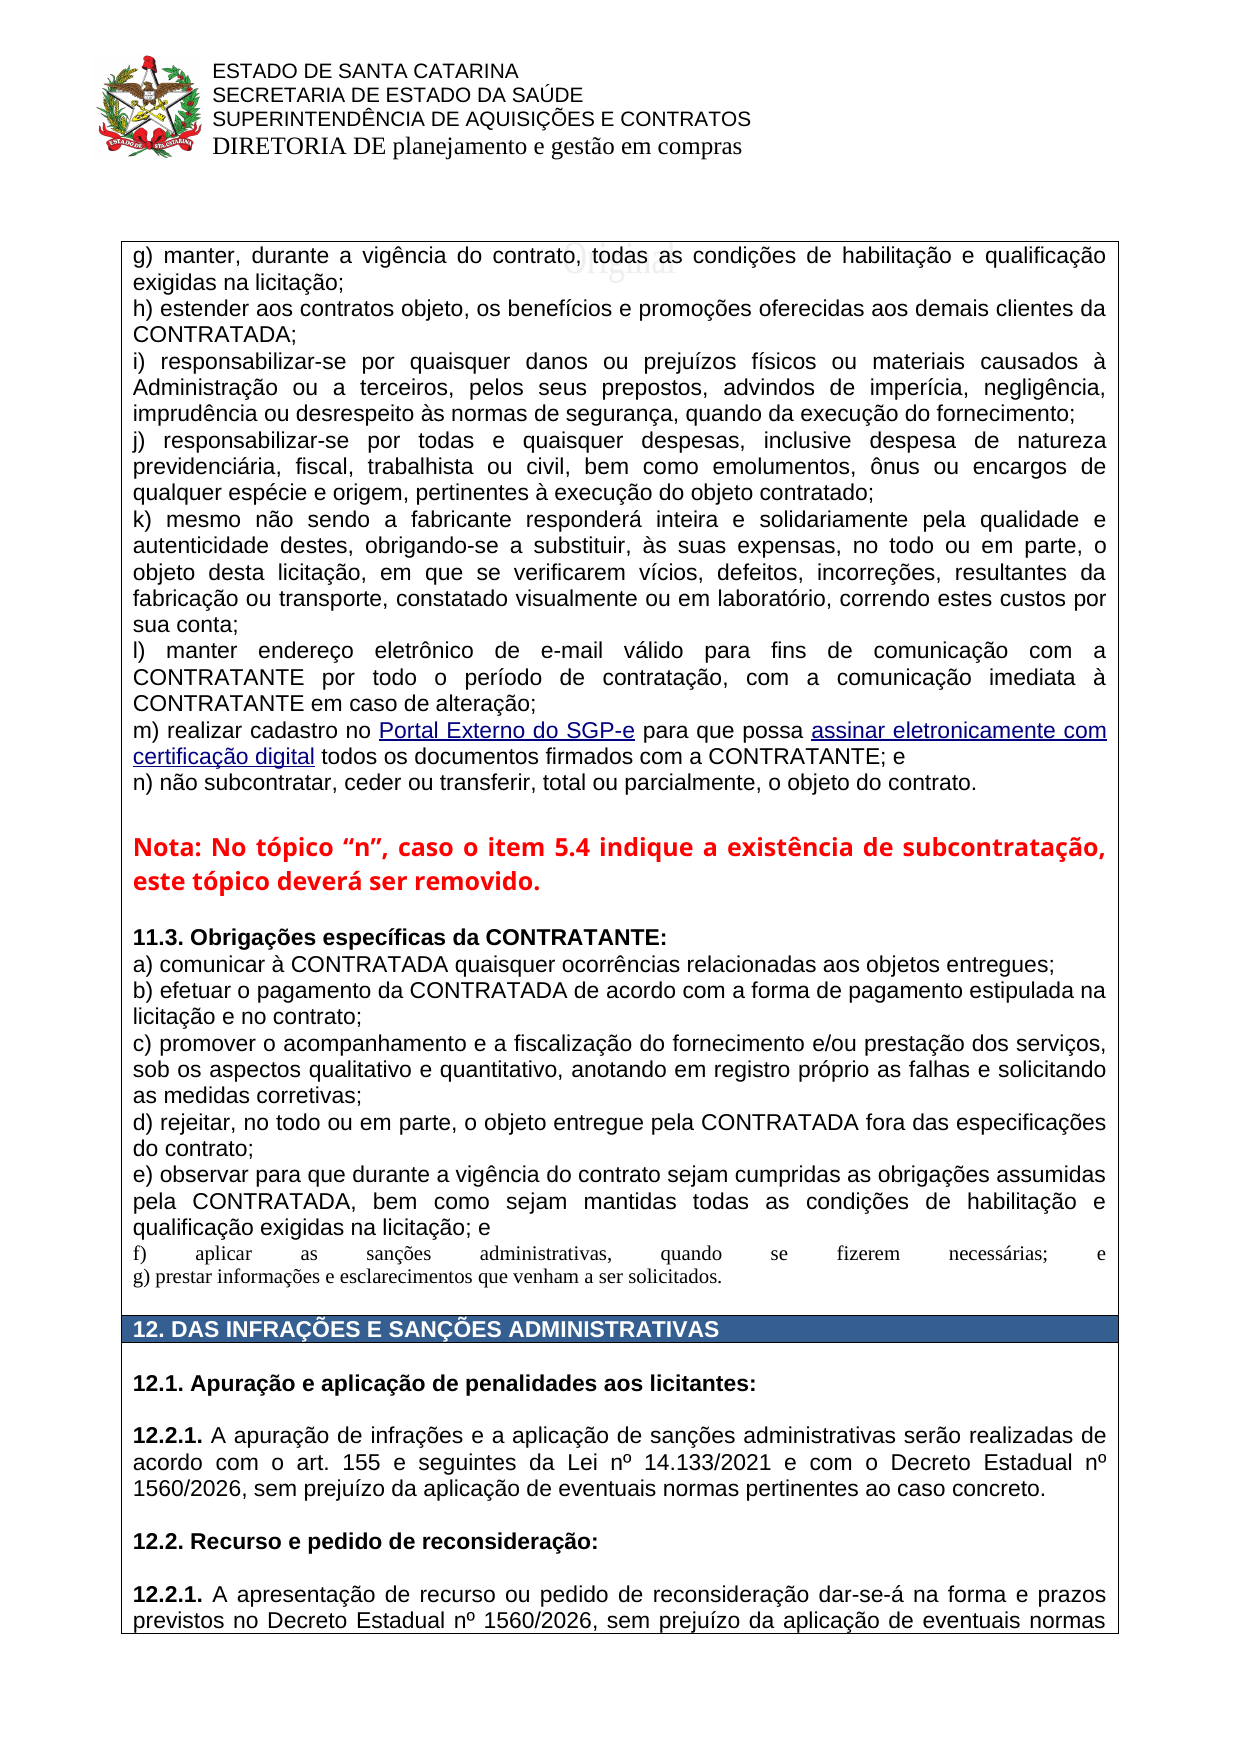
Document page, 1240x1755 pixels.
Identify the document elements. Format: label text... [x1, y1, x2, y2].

table_cell 12. DAS INFRAÇÕES E SANÇÕES ADMINISTRATIVAS [122, 1316, 1118, 1342]
table_cell g) manter, durante a vigência do contrato, todas as condições de habilitação e qualificação exigidas na licitação; h) estender aos contratos objeto, os benefícios e promoções oferecidas aos demais clientes da CONTRATADA; i) responsabilizar-se por quaisquer danos ou prejuízos físicos ou materiais causados à Administração ou a terceiros, pelos seus prepostos, advindos de imperícia, negligência, imprudência ou desrespeito às normas de segurança, quando da execução do fornecimento; j) responsabilizar-se por todas e quaisquer despesas, inclusive despesa de natureza previdenciária, fiscal, trabalhista ou civil, bem como emolumentos, ônus ou encargos de qualquer espécie e origem, pertinentes à execução do objeto contratado; k) mesmo não sendo a fabricante responderá inteira e solidariamente pela qualidade e autenticidade destes, obrigando-se a substituir, às suas expensas, no todo ou em parte, o objeto desta licitação, em que se verificarem vícios, defeitos, incorreções, resultantes da fabricação ou transporte, constatado visualmente ou em laboratório, correndo estes custos por sua conta; l) manter endereço eletrônico de e-mail válido para fins de comunicação com a CONTRATANTE por todo o período de contratação, com a comunicação imediata à CONTRATANTE em caso de alteração; m) realizar cadastro no Portal Externo do SGP-e para que possa assinar eletronicamente com certificação digital todos os documentos firmados com a CONTRATANTE; e n) não subcontratar, ceder ou transferir, total ou parcialmente, o objeto do contrato. Nota: No tópico “n”, caso o item 5.4 indique a existência de subcontratação, este tópico deverá ser removido. 11.3. Obrigações específicas da CONTRATANTE: a) comunicar à CONTRATADA quaisquer ocorrências relacionadas aos objetos entregues; b) efetuar o pagamento da CONTRATADA de acordo com a forma de pagamento estipulada na licitação e no contrato; c) promover o acompanhamento e a fiscalização do fornecimento e/ou prestação dos serviços, sob os aspectos qualitativo e quantitativo, anotando em registro próprio as falhas e solicitando as medidas corretivas; d) rejeitar, no todo ou em parte, o objeto entregue pela CONTRATADA fora das especificações do contrato; e) observar para que durante a vigência do contrato sejam cumpridas as obrigações assumidas pela CONTRATADA, bem como sejam mantidas todas as condições de habilitação e qualificação exigidas na licitação; e f) aplicar as sanções administrativas, quando se fizerem necessárias; e g) prestar informações e esclarecimentos que venham a ser solicitados. [122, 242, 1118, 1315]
table_cell 12.1. Apuração e aplicação de penalidades aos licitantes: 12.2.1. A apuração de infrações e a aplicação de sanções administrativas serão realizadas de acordo com o art. 155 e seguintes da Lei nº 14.133/2021 e com o Decreto Estadual nº 1560/2026, sem prejuízo da aplicação de eventuais normas pertinentes ao caso concreto. 12.2. Recurso e pedido de reconsideração: 12.2.1. A apresentação de recurso ou pedido de reconsideração dar-se-á na forma e prazos previstos no Decreto Estadual nº 1560/2026, sem prejuízo da aplicação de eventuais normas [122, 1343, 1118, 1633]
